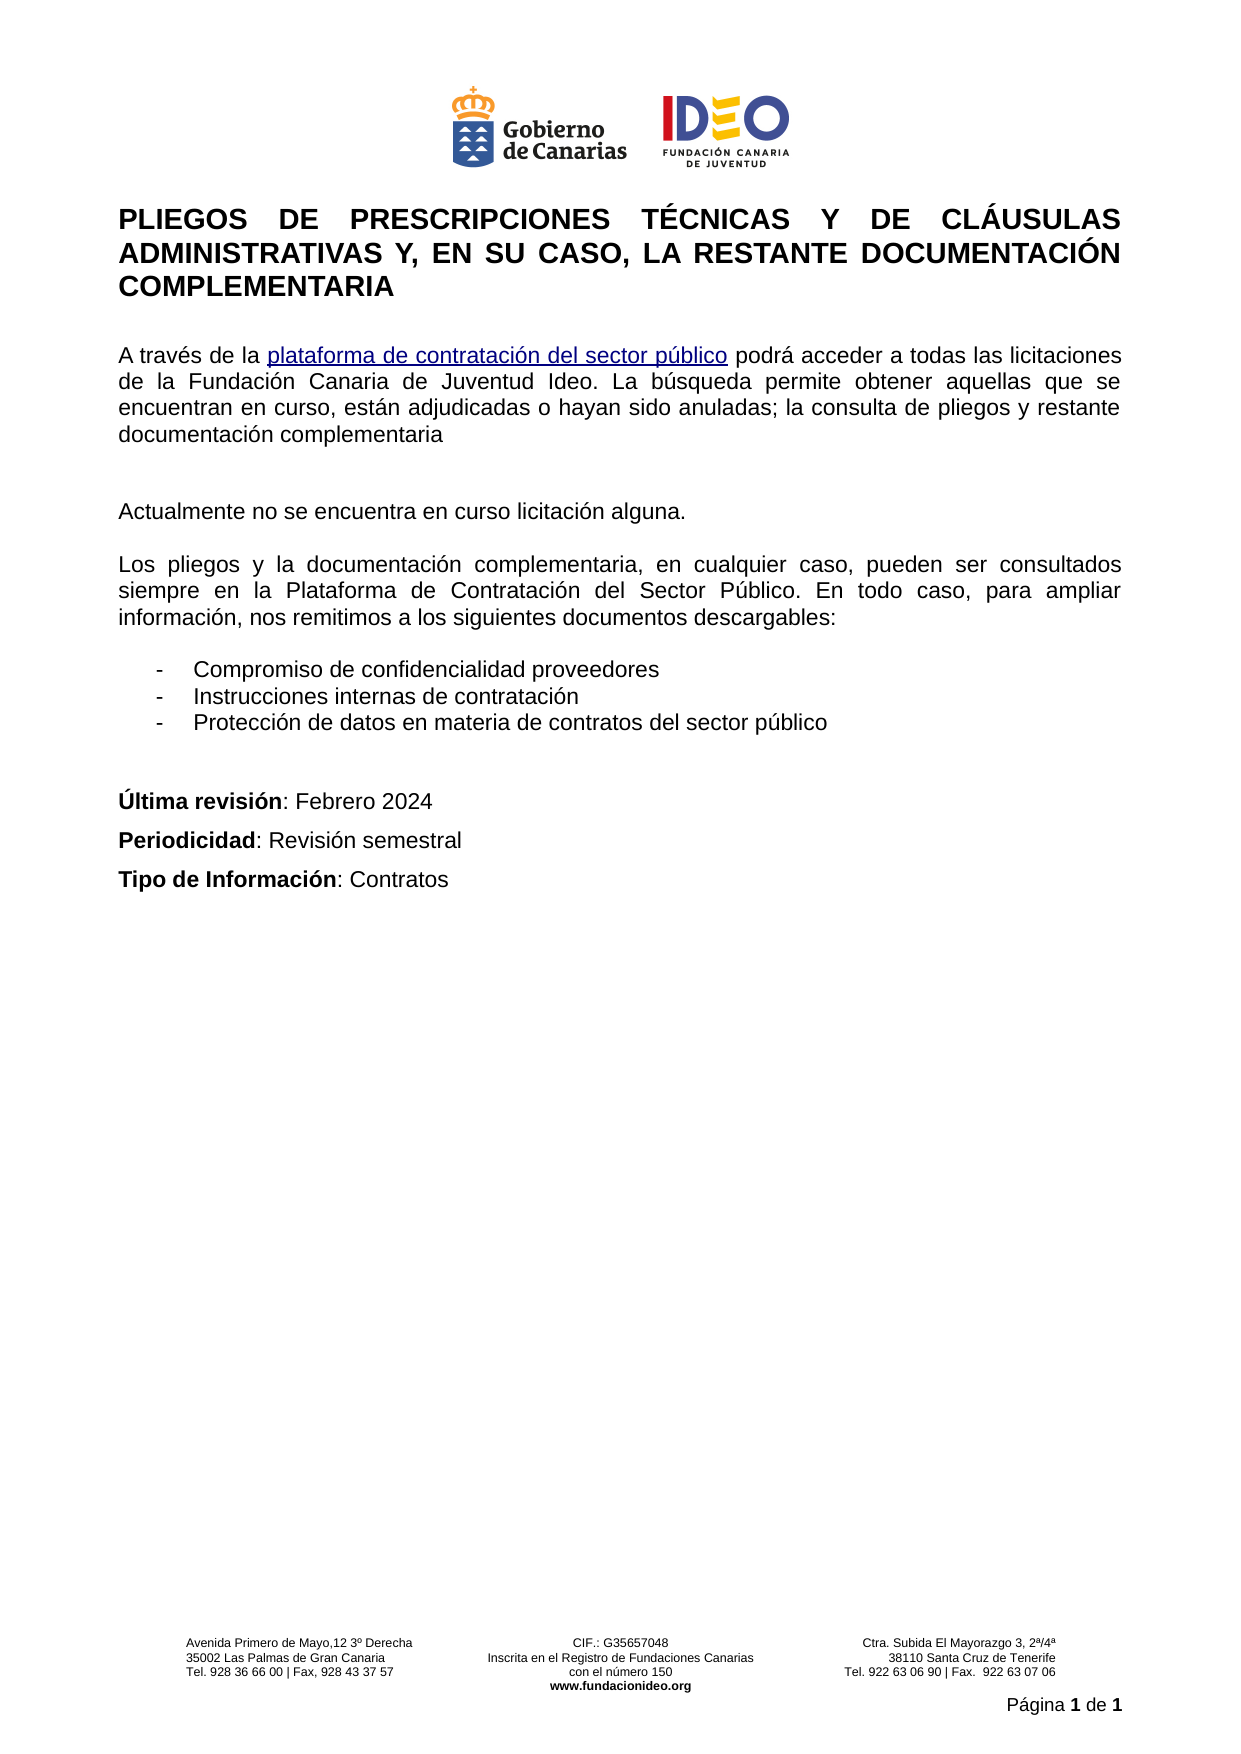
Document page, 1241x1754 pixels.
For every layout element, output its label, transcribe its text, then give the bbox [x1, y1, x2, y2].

text Actualmente no se encuentra en curso licitación alguna. [118, 498, 1122, 525]
text Tipo de Información: Contratos [118, 866, 1122, 892]
text A través de la plataforma de contratación del sector público podrá acceder a todas las licitaciones de la Fundación Canaria de Juventud Ideo. La búsqueda permite obtener aquellas que se encuentran en curso, están adjudicadas o hayan sido anuladas; la consulta de pliegos y restante documentación complementaria [118, 342, 1122, 447]
text PLIEGOS DE PRESCRIPCIONES TÉCNICAS Y DE CLÁUSULAS ADMINISTRATIVAS Y, EN SU CASO, LA RESTANTE DOCUMENTACIÓN COMPLEMENTARIA [118, 202, 1122, 303]
list Protección de datos en materia de contratos del sector público [156, 709, 1122, 736]
text Los pliegos y la documentación complementaria, en cualquier caso, pueden ser consultados siempre en la Plataforma de Contratación del Sector Público. En todo caso, para ampliar información, nos remitimos a los siguientes documentos descargables: [118, 551, 1122, 630]
text Última revisión: Febrero 2024 [118, 788, 1122, 814]
list Instrucciones internas de contratación [156, 683, 1122, 709]
list Compromiso de confidencialidad proveedores [156, 656, 1122, 683]
text Periodicidad: Revisión semestral [118, 827, 1122, 853]
